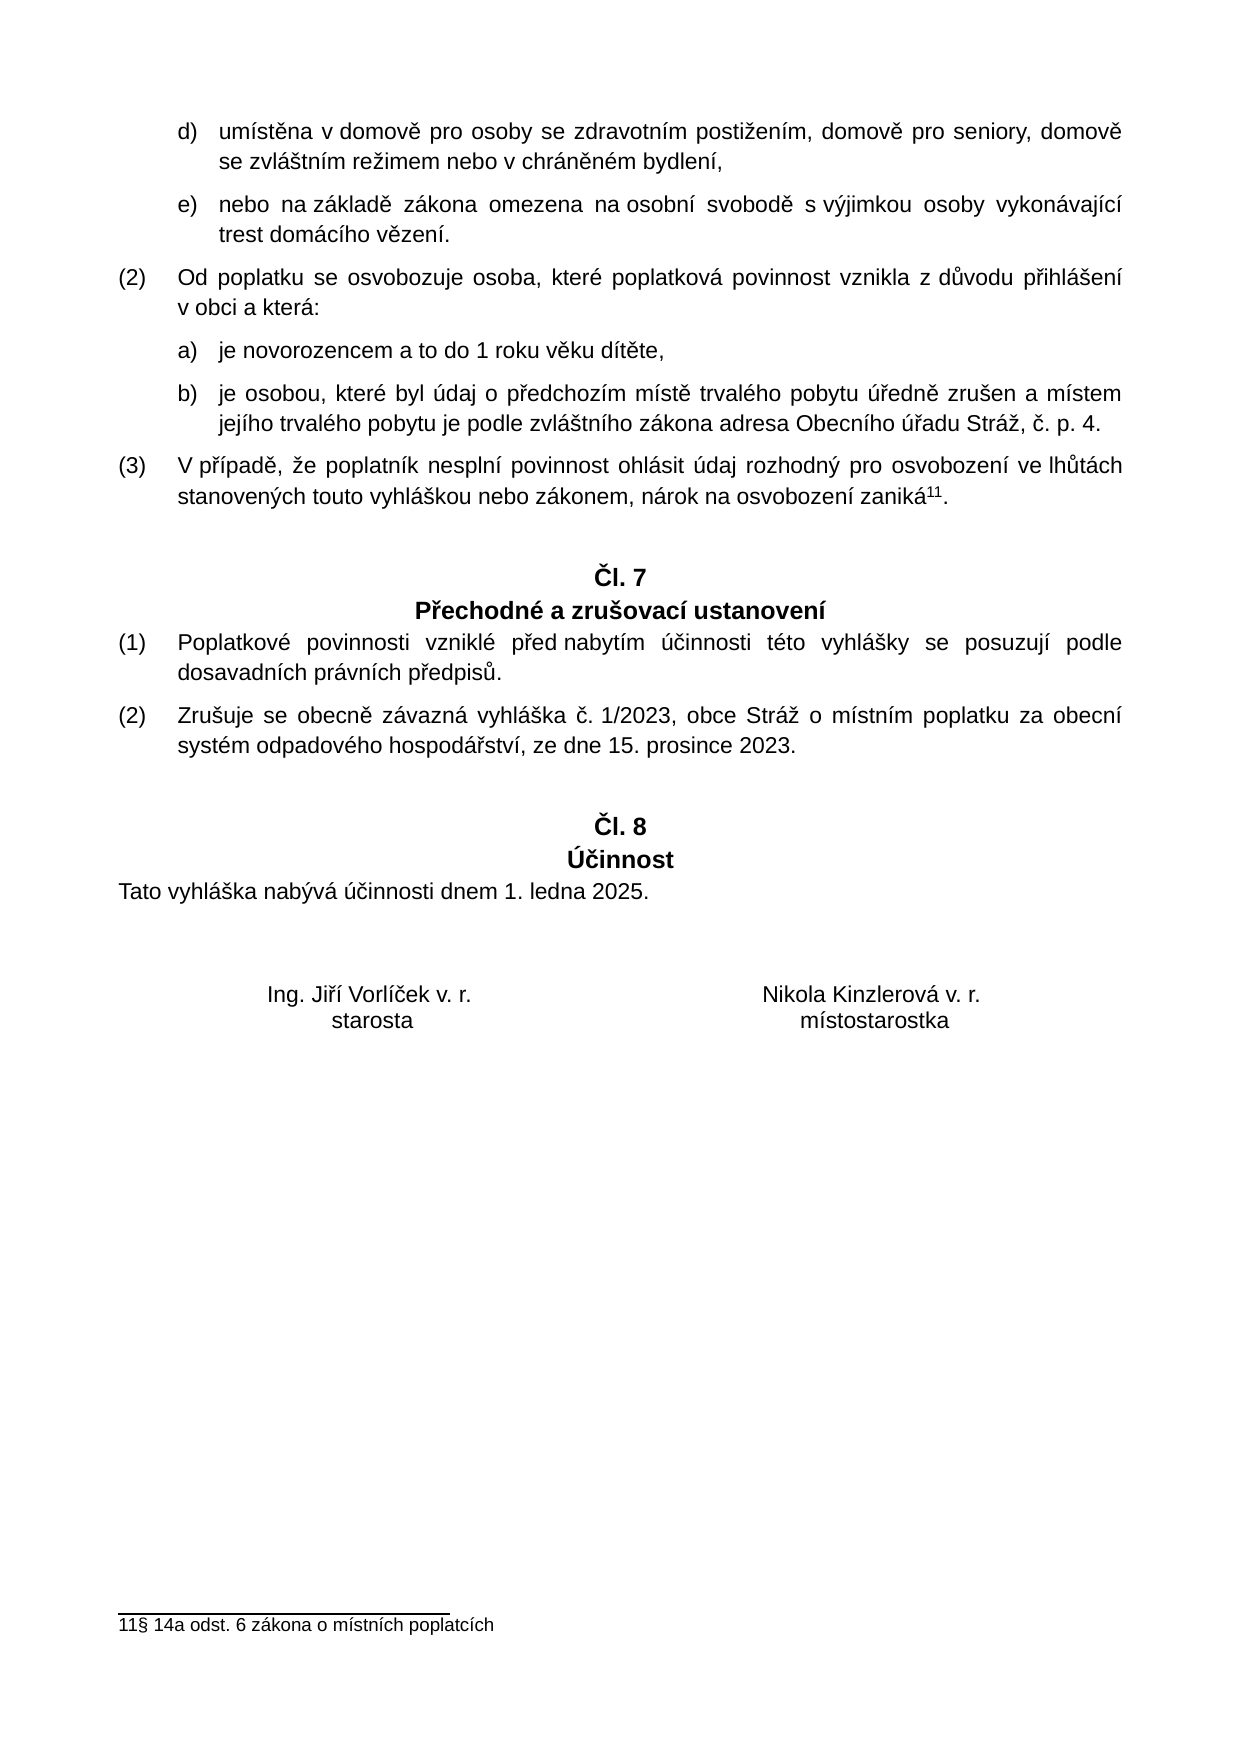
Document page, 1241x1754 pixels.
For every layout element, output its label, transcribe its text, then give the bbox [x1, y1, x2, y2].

list § 14a odst. 6 zákona o místních poplatcích [118, 1614, 1122, 1635]
subtitle Čl. 8 Účinnost [118, 812, 1122, 874]
text Tato vyhláška nabývá účinnosti dnem 1. ledna 2025. [118, 878, 1122, 905]
table_cell [118, 1039, 620, 1157]
list je osobou, které byl údaj o předchozím místě trvalého pobytu úředně zrušen a místem jejího trvalého pobytu je podle zvláštního zákona adresa Obecního úřadu Stráž, č. p. 4. [177, 379, 1122, 436]
table_header Ing. Jiří Vorlíček v. r. starosta [118, 921, 620, 1039]
list Od poplatku se osvobozuje osoba, které poplatková povinnost vznikla z důvodu přihlášení v obci a která: [118, 264, 1122, 321]
list je novorozencem a to do 1 roku věku dítěte, [177, 337, 1122, 363]
table_header Nikola Kinzlerová v. r. místostarostka [620, 921, 1122, 1039]
subtitle Čl. 7 Přechodné a zrušovací ustanovení [118, 563, 1122, 625]
list V případě, že poplatník nesplní povinnost ohlásit údaj rozhodný pro osvobození ve lhůtách stanovených touto vyhláškou nebo zákonem, nárok na osvobození zaniká. [118, 452, 1122, 509]
list nebo na základě zákona omezena na osobní svobodě s výjimkou osoby vykonávající trest domácího vězení. [177, 191, 1122, 248]
list Poplatkové povinnosti vzniklé před nabytím účinnosti této vyhlášky se posuzují podle dosavadních právních předpisů. [118, 629, 1122, 686]
list Zrušuje se obecně závazná vyhláška č. 1/2023, obce Stráž o místním poplatku za obecní systém odpadového hospodářství, ze dne 15. prosince 2023. [118, 702, 1122, 758]
list umístěna v domově pro osoby se zdravotním postižením, domově pro seniory, domově se zvláštním režimem nebo v chráněném bydlení, [177, 118, 1122, 175]
table_cell [620, 1039, 1122, 1157]
